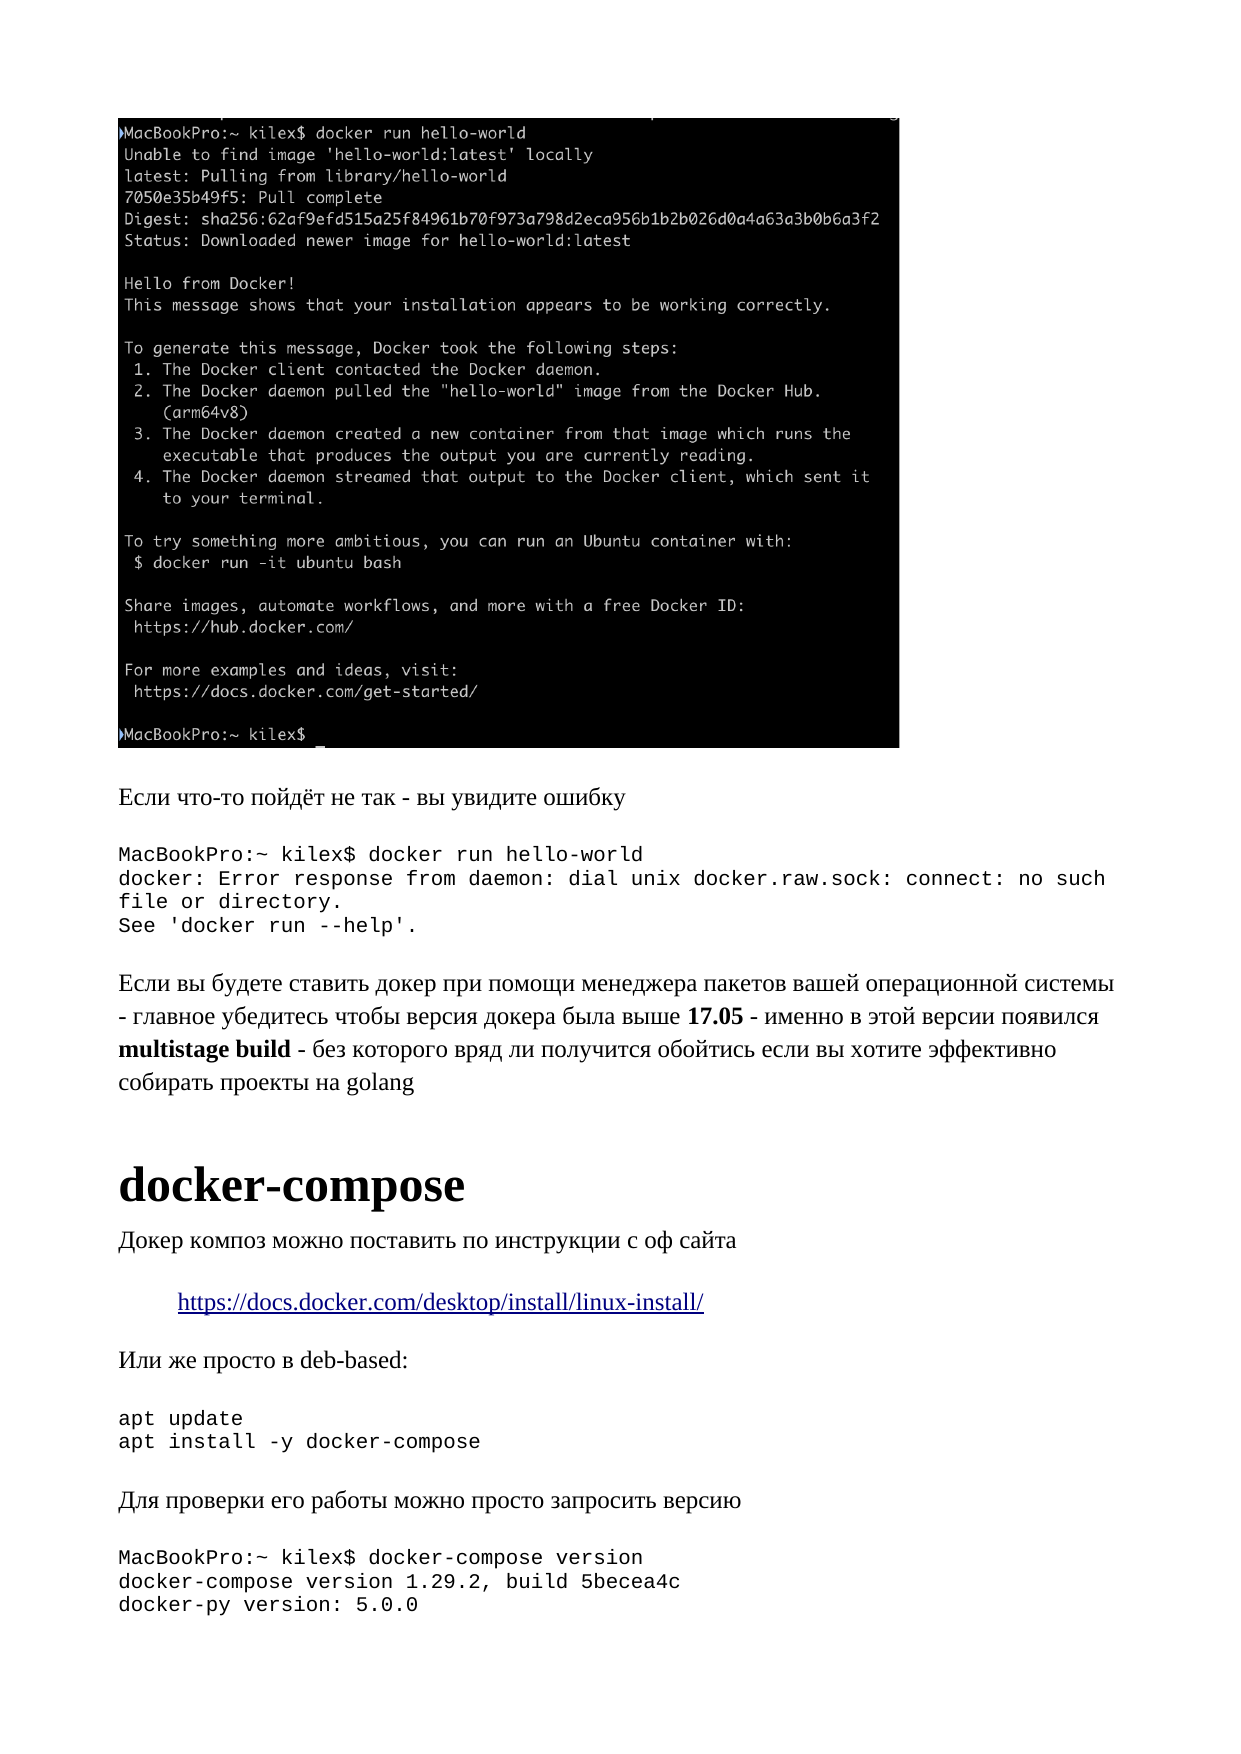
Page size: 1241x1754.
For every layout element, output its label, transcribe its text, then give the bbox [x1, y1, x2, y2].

text apt install -y docker-compose [118, 1432, 1122, 1455]
text Или же просто в deb-based: [118, 1345, 1122, 1374]
text docker-compose version 1.29.2, build 5becea4c [118, 1571, 1122, 1594]
text Если вы будете ставить докер при помощи менеджера пакетов вашей операционной системы - главное убедитесь чтобы версия докера была выше 17.05 - именно в этой версии появился multistage build - без которого вряд ли получится обойтись если вы хотите эффективно собирать проекты на golang [118, 968, 1122, 1096]
subtitle docker-compose [118, 1155, 1122, 1212]
text docker: Error response from daemon: dial unix docker.raw.sock: connect: no such file or directory. [118, 868, 1122, 915]
text Для проверки его работы можно просто запросить версию [118, 1485, 1122, 1513]
text apt update [118, 1408, 1122, 1432]
text See 'docker run --help'. [118, 915, 1122, 939]
text MacBookPro:~ kilex$ docker run hello-world [118, 844, 1122, 868]
picture [118, 118, 900, 748]
text https://docs.docker.com/desktop/install/linux-install/ [177, 1287, 1063, 1316]
text MacBookPro:~ kilex$ docker-compose version [118, 1547, 1122, 1571]
text Докер композ можно поставить по инструкции с оф сайта [118, 1225, 1122, 1253]
text Если что-то пойдёт не так - вы увидите ошибку [118, 782, 1122, 810]
text docker-py version: 5.0.0 [118, 1594, 1122, 1618]
